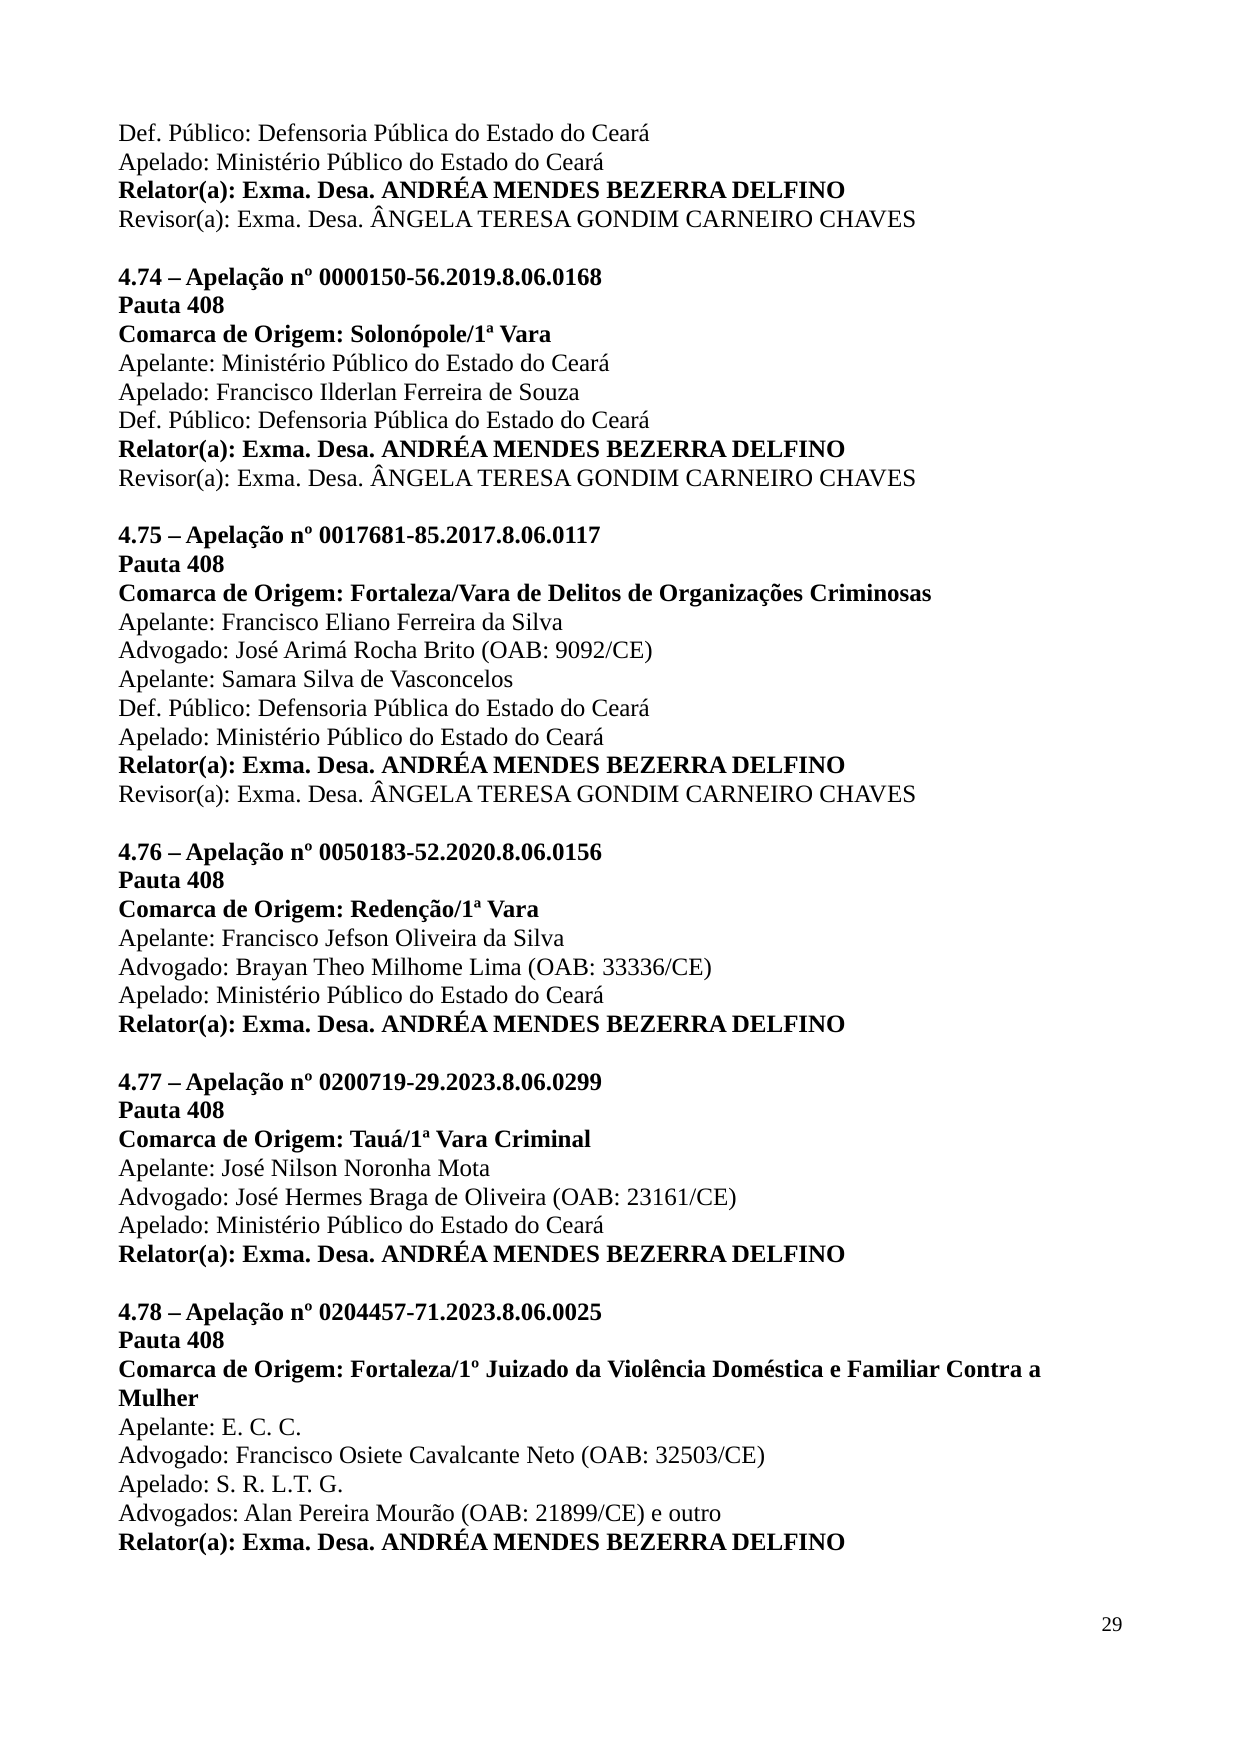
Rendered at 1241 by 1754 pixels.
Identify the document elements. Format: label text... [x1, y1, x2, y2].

text Relator(a): Exma. Desa. ANDRÉA MENDES BEZERRA DELFINO [118, 1527, 1122, 1556]
text 4.75 – Apelação nº 0017681-85.2017.8.06.0117 [118, 521, 1122, 549]
text Comarca de Origem: Fortaleza/1º Juizado da Violência Doméstica e Familiar Contra a Mulher [118, 1354, 1122, 1412]
text Apelante: Samara Silva de Vasconcelos [118, 664, 1122, 693]
text Advogado: Brayan Theo Milhome Lima (OAB: 33336/CE) [118, 952, 1122, 981]
text Revisor(a): Exma. Desa. ÂNGELA TERESA GONDIM CARNEIRO CHAVES [118, 779, 1122, 808]
text 4.76 – Apelação nº 0050183-52.2020.8.06.0156 [118, 837, 1122, 866]
text Pauta 408 [118, 549, 1122, 578]
text Comarca de Origem: Fortaleza/Vara de Delitos de Organizações Criminosas [118, 578, 1122, 607]
text Pauta 408 [118, 1326, 1122, 1354]
text Def. Público: Defensoria Pública do Estado do Ceará [118, 406, 1122, 434]
text 4.74 – Apelação nº 0000150-56.2019.8.06.0168 [118, 262, 1122, 291]
text Apelante: E. C. C. [118, 1412, 1122, 1441]
text Apelado: Ministério Público do Estado do Ceará [118, 722, 1122, 751]
text Advogado: Francisco Osiete Cavalcante Neto (OAB: 32503/CE) [118, 1441, 1122, 1469]
text 4.78 – Apelação nº 0204457-71.2023.8.06.0025 [118, 1297, 1122, 1326]
text Comarca de Origem: Solonópole/1ª Vara [118, 319, 1122, 348]
text Relator(a): Exma. Desa. ANDRÉA MENDES BEZERRA DELFINO [118, 434, 1122, 463]
text Pauta 408 [118, 291, 1122, 319]
text Apelado: Ministério Público do Estado do Ceará [118, 1211, 1122, 1239]
text Pauta 408 [118, 866, 1122, 894]
text Apelado: Francisco Ilderlan Ferreira de Souza [118, 377, 1122, 406]
text Apelante: Francisco Jefson Oliveira da Silva [118, 923, 1122, 952]
text Apelante: José Nilson Noronha Mota [118, 1153, 1122, 1182]
text Apelante: Francisco Eliano Ferreira da Silva [118, 607, 1122, 636]
text Revisor(a): Exma. Desa. ÂNGELA TERESA GONDIM CARNEIRO CHAVES [118, 204, 1122, 233]
text Revisor(a): Exma. Desa. ÂNGELA TERESA GONDIM CARNEIRO CHAVES [118, 463, 1122, 492]
text Advogado: José Hermes Braga de Oliveira (OAB: 23161/CE) [118, 1182, 1122, 1211]
text Pauta 408 [118, 1096, 1122, 1124]
text Relator(a): Exma. Desa. ANDRÉA MENDES BEZERRA DELFINO [118, 176, 1122, 204]
text Apelante: Ministério Público do Estado do Ceará [118, 348, 1122, 377]
text Relator(a): Exma. Desa. ANDRÉA MENDES BEZERRA DELFINO [118, 751, 1122, 779]
text Def. Público: Defensoria Pública do Estado do Ceará [118, 693, 1122, 722]
text 4.77 – Apelação nº 0200719-29.2023.8.06.0299 [118, 1067, 1122, 1096]
text Advogado: José Arimá Rocha Brito (OAB: 9092/CE) [118, 636, 1122, 664]
text Apelado: Ministério Público do Estado do Ceará [118, 147, 1122, 176]
text Apelado: S. R. L.T. G. [118, 1469, 1122, 1498]
text Comarca de Origem: Redenção/1ª Vara [118, 894, 1122, 923]
text Relator(a): Exma. Desa. ANDRÉA MENDES BEZERRA DELFINO [118, 1239, 1122, 1268]
text Apelado: Ministério Público do Estado do Ceará [118, 981, 1122, 1009]
text Def. Público: Defensoria Pública do Estado do Ceará [118, 118, 1122, 147]
text Advogados: Alan Pereira Mourão (OAB: 21899/CE) e outro [118, 1498, 1122, 1527]
text Relator(a): Exma. Desa. ANDRÉA MENDES BEZERRA DELFINO [118, 1009, 1122, 1038]
text Comarca de Origem: Tauá/1ª Vara Criminal [118, 1124, 1122, 1153]
